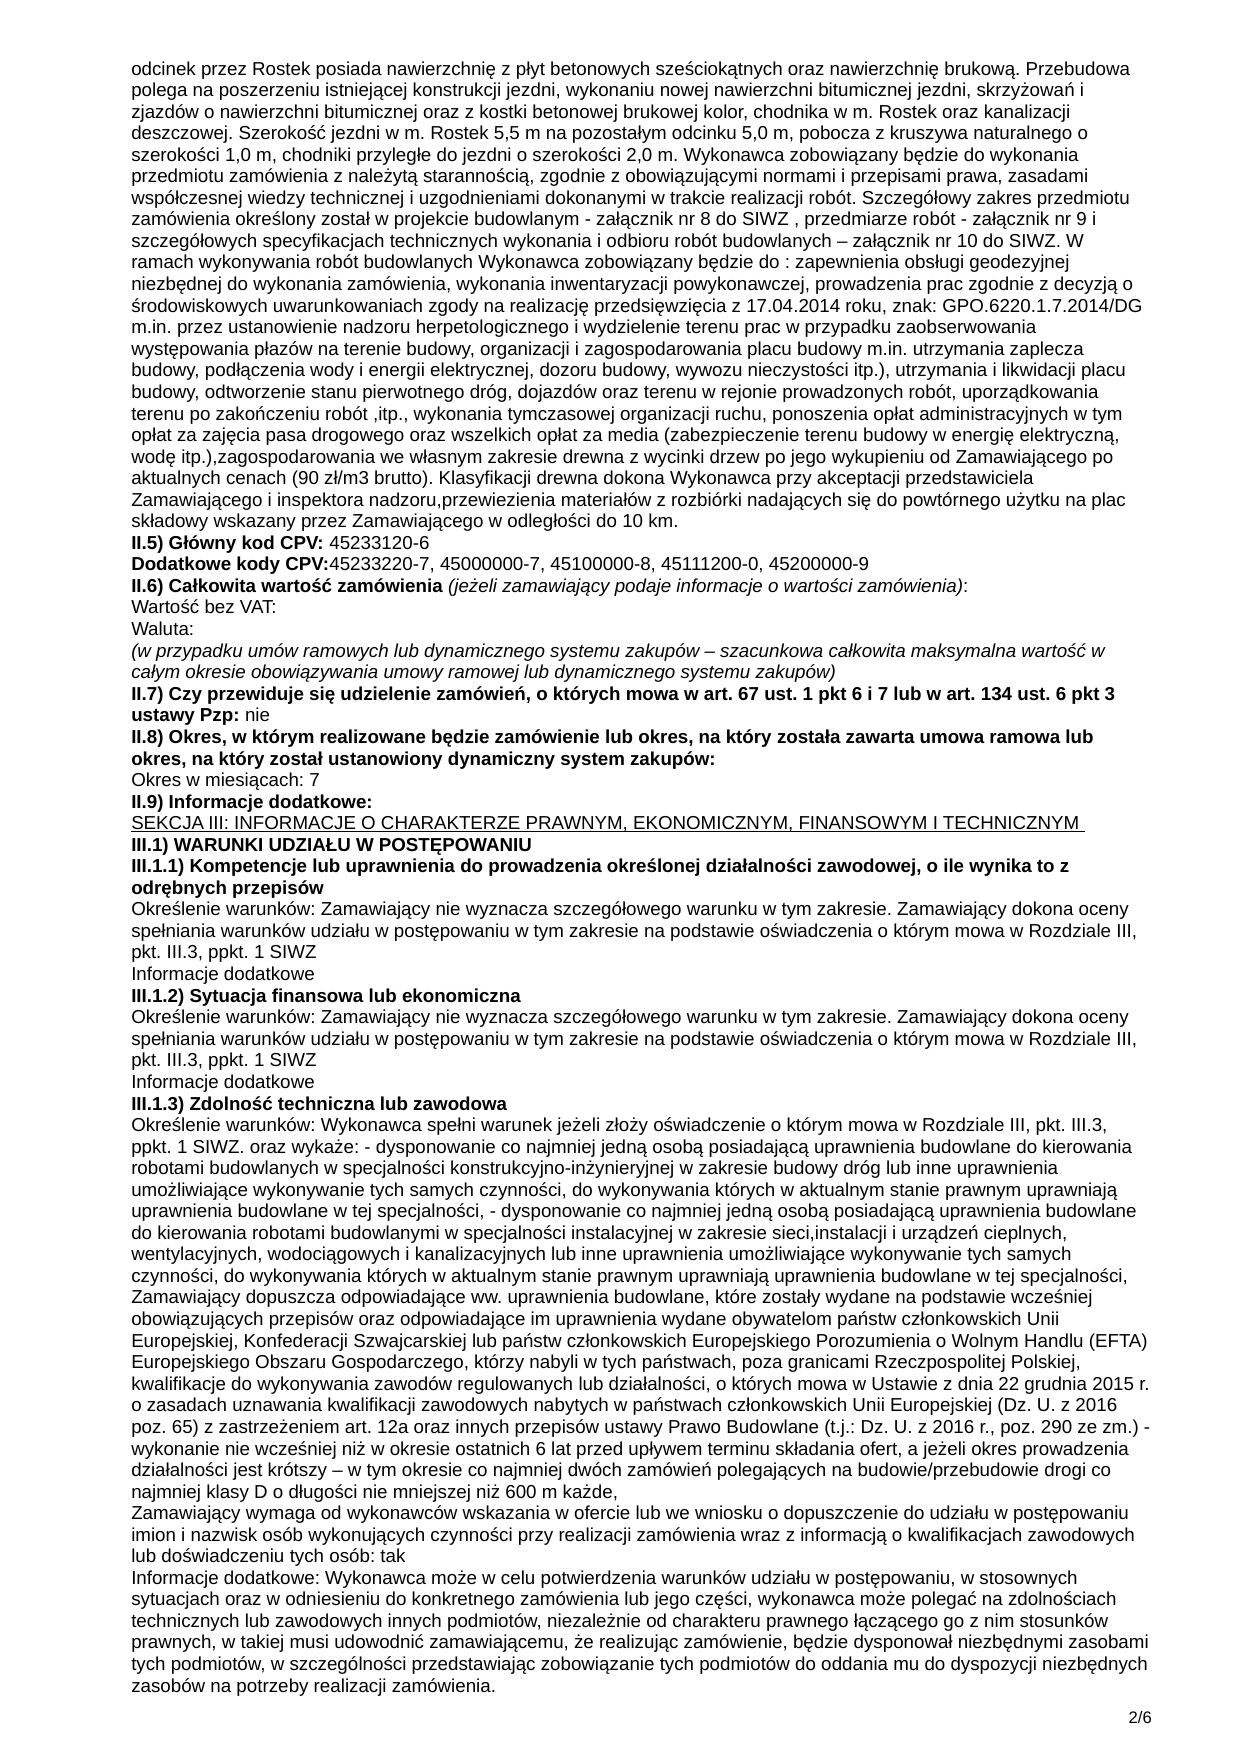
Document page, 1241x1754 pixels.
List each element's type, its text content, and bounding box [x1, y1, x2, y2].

text III.1.1) Kompetencje lub uprawnienia do prowadzenia określonej działalności zawodowej, o ile wynika to z odrębnych przepisów Określenie warunków: Zamawiający nie wyznacza szczegółowego warunku w tym zakresie. Zamawiający dokona oceny spełniania warunków udziału w postępowaniu w tym zakresie na podstawie oświadczenia o którym mowa w Rozdziale III, pkt. III.3, ppkt. 1 SIWZ Informacje dodatkowe III.1.2) Sytuacja finansowa lub ekonomiczna Określenie warunków: Zamawiający nie wyznacza szczegółowego warunku w tym zakresie. Zamawiający dokona oceny spełniania warunków udziału w postępowaniu w tym zakresie na podstawie oświadczenia o którym mowa w Rozdziale III, pkt. III.3, ppkt. 1 SIWZ Informacje dodatkowe III.1.3) Zdolność techniczna lub zawodowa Określenie warunków: Wykonawca spełni warunek jeżeli złoży oświadczenie o którym mowa w Rozdziale III, pkt. III.3, ppkt. 1 SIWZ. oraz wykaże: - dysponowanie co najmniej jedną osobą posiadającą uprawnienia budowlane do kierowania robotami budowlanych w specjalności konstrukcyjno-inżynieryjnej w zakresie budowy dróg lub inne uprawnienia umożliwiające wykonywanie tych samych czynności, do wykonywania których w aktualnym stanie prawnym uprawniają uprawnienia budowlane w tej specjalności, - dysponowanie co najmniej jedną osobą posiadającą uprawnienia budowlane do kierowania robotami budowlanymi w specjalności instalacyjnej w zakresie sieci,instalacji i urządzeń cieplnych, wentylacyjnych, wodociągowych i kanalizacyjnych lub inne uprawnienia umożliwiające wykonywanie tych samych czynności, do wykonywania których w aktualnym stanie prawnym uprawniają uprawnienia budowlane w tej specjalności, Zamawiający dopuszcza odpowiadające ww. uprawnienia budowlane, które zostały wydane na podstawie wcześniej obowiązujących przepisów oraz odpowiadające im uprawnienia wydane obywatelom państw członkowskich Unii Europejskiej, Konfederacji Szwajcarskiej lub państw członkowskich Europejskiego Porozumienia o Wolnym Handlu (EFTA) Europejskiego Obszaru Gospodarczego, którzy nabyli w tych państwach, poza granicami Rzeczpospolitej Polskiej, kwalifikacje do wykonywania zawodów regulowanych lub działalności, o których mowa w Ustawie z dnia 22 grudnia 2015 r. o zasadach uznawania kwalifikacji zawodowych nabytych w państwach członkowskich Unii Europejskiej (Dz. U. z 2016 poz. 65) z zastrzeżeniem art. 12a oraz innych przepisów ustawy Prawo Budowlane (t.j.: Dz. U. z 2016 r., poz. 290 ze zm.) - wykonanie nie wcześniej niż w okresie ostatnich 6 lat przed upływem terminu składania ofert, a jeżeli okres prowadzenia działalności jest krótszy – w tym okresie co najmniej dwóch zamówień polegających na budowie/przebudowie drogi co najmniej klasy D o długości nie mniejszej niż 600 m każde, Zamawiający wymaga od wykonawców wskazania w ofercie lub we wniosku o dopuszczenie do udziału w postępowaniu imion i nazwisk osób wykonujących czynności przy realizacji zamówienia wraz z informacją o kwalifikacjach zawodowych lub doświadczeniu tych osób: tak Informacje dodatkowe: Wykonawca może w celu potwierdzenia warunków udziału w postępowaniu, w stosownych sytuacjach oraz w odniesieniu do konkretnego zamówienia lub jego części, wykonawca może polegać na zdolnościach technicznych lub zawodowych innych podmiotów, niezależnie od charakteru prawnego łączącego go z nim stosunków prawnych, w takiej musi udowodnić zamawiającemu, że realizując zamówienie, będzie dysponował niezbędnymi zasobami tych podmiotów, w szczególności przedstawiając zobowiązanie tych podmiotów do oddania mu do dyspozycji niezbędnych zasobów na potrzeby realizacji zamówienia. [131, 855, 1151, 1696]
text II.9) Informacje dodatkowe: [131, 790, 1151, 812]
text SEKCJA III: INFORMACJE O CHARAKTERZE PRAWNYM, EKONOMICZNYM, FINANSOWYM I TECHNICZNYM [131, 812, 1151, 833]
text (w przypadku umów ramowych lub dynamicznego systemu zakupów – szacunkowa całkowita maksymalna wartość w całym okresie obowiązywania umowy ramowej lub dynamicznego systemu zakupów) [131, 639, 1151, 683]
text II.7) Czy przewiduje się udzielenie zamówień, o których mowa w art. 67 ust. 1 pkt 6 i 7 lub w art. 134 ust. 6 pkt 3 ustawy Pzp: nie II.8) Okres, w którym realizowane będzie zamówienie lub okres, na który została zawarta umowa ramowa lub okres, na który został ustanowiony dynamiczny system zakupów: [131, 683, 1151, 769]
text Okres w miesiącach: 7 [131, 769, 1151, 790]
text odcinek przez Rostek posiada nawierzchnię z płyt betonowych sześciokątnych oraz nawierzchnię brukową. Przebudowa polega na poszerzeniu istniejącej konstrukcji jezdni, wykonaniu nowej nawierzchni bitumicznej jezdni, skrzyżowań i zjazdów o nawierzchni bitumicznej oraz z kostki betonowej brukowej kolor, chodnika w m. Rostek oraz kanalizacji deszczowej. Szerokość jezdni w m. Rostek 5,5 m na pozostałym odcinku 5,0 m, pobocza z kruszywa naturalnego o szerokości 1,0 m, chodniki przyległe do jezdni o szerokości 2,0 m. Wykonawca zobowiązany będzie do wykonania przedmiotu zamówienia z należytą starannością, zgodnie z obowiązującymi normami i przepisami prawa, zasadami współczesnej wiedzy technicznej i uzgodnieniami dokonanymi w trakcie realizacji robót. Szczegółowy zakres przedmiotu zamówienia określony został w projekcie budowlanym - załącznik nr 8 do SIWZ , przedmiarze robót - załącznik nr 9 i szczegółowych specyfikacjach technicznych wykonania i odbioru robót budowlanych – załącznik nr 10 do SIWZ. W ramach wykonywania robót budowlanych Wykonawca zobowiązany będzie do : zapewnienia obsługi geodezyjnej niezbędnej do wykonania zamówienia, wykonania inwentaryzacji powykonawczej, prowadzenia prac zgodnie z decyzją o środowiskowych uwarunkowaniach zgody na realizację przedsięwzięcia z 17.04.2014 roku, znak: GPO.6220.1.7.2014/DG m.in. przez ustanowienie nadzoru herpetologicznego i wydzielenie terenu prac w przypadku zaobserwowania występowania płazów na terenie budowy, organizacji i zagospodarowania placu budowy m.in. utrzymania zaplecza budowy, podłączenia wody i energii elektrycznej, dozoru budowy, wywozu nieczystości itp.), utrzymania i likwidacji placu budowy, odtworzenie stanu pierwotnego dróg, dojazdów oraz terenu w rejonie prowadzonych robót, uporządkowania terenu po zakończeniu robót ,itp., wykonania tymczasowej organizacji ruchu, ponoszenia opłat administracyjnych w tym opłat za zajęcia pasa drogowego oraz wszelkich opłat za media (zabezpieczenie terenu budowy w energię elektryczną, wodę itp.),zagospodarowania we własnym zakresie drewna z wycinki drzew po jego wykupieniu od Zamawiającego po aktualnych cenach (90 zł/m3 brutto). Klasyfikacji drewna dokona Wykonawca przy akceptacji przedstawiciela Zamawiającego i inspektora nadzoru,przewiezienia materiałów z rozbiórki nadających się do powtórnego użytku na plac składowy wskazany przez Zamawiającego w odległości do 10 km. II.5) Główny kod CPV: 45233120-6 Dodatkowe kody CPV:45233220-7, 45000000-7, 45100000-8, 45111200-0, 45200000-9 II.6) Całkowita wartość zamówienia (jeżeli zamawiający podaje informacje o wartości zamówienia): Wartość bez VAT: Waluta: [131, 57, 1151, 639]
text III.1) WARUNKI UDZIAŁU W POSTĘPOWANIU [131, 833, 1151, 855]
